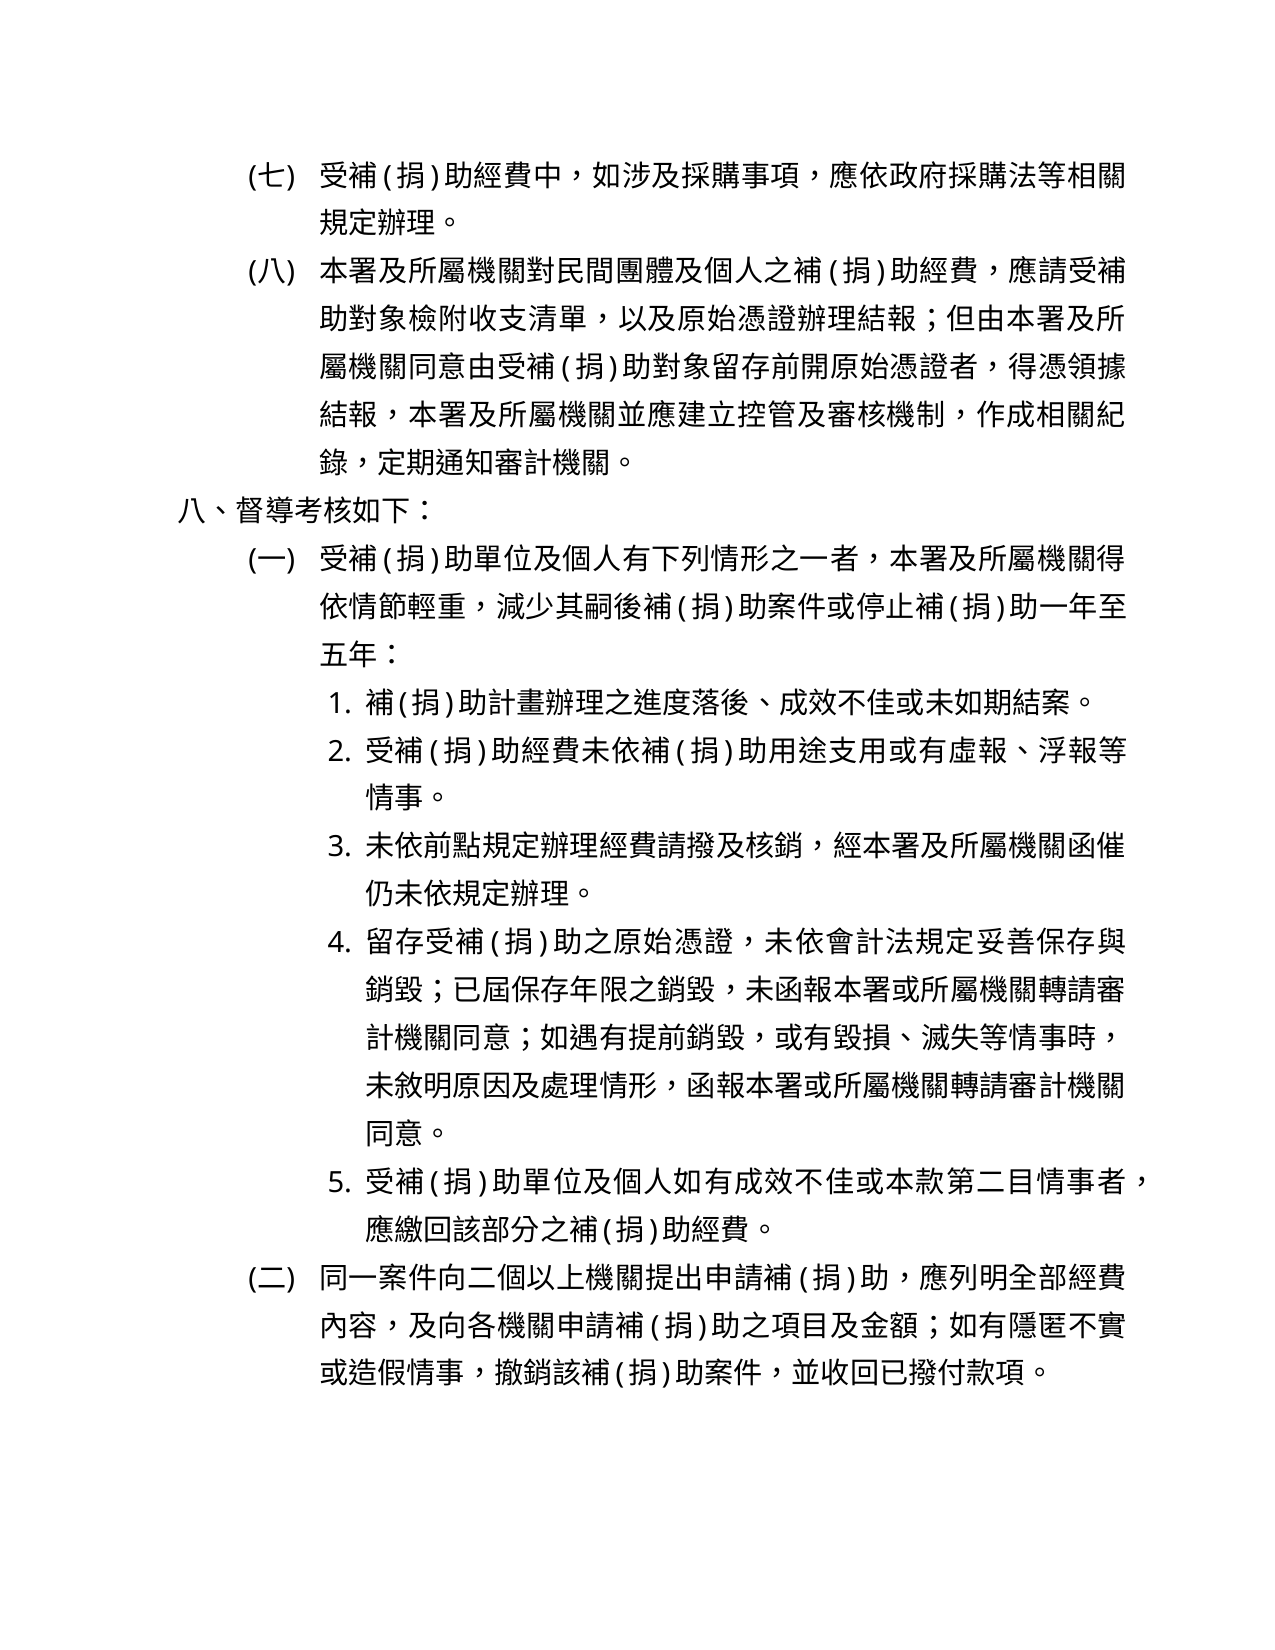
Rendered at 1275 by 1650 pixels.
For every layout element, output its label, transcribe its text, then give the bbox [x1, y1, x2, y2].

list 未依前點規定辦理經費請撥及核銷，經本署及所屬機關函催仍未依規定辦理。 [327, 818, 1127, 914]
text 八、督導考核如下： [177, 483, 1127, 531]
list 補(捐)助計畫辦理之進度落後、成效不佳或未如期結案。 [327, 675, 1127, 723]
list 受補(捐)助單位及個人有下列情形之一者，本署及所屬機關得依情節輕重，減少其嗣後補(捐)助案件或停止補(捐)助一年至五年： [248, 531, 1127, 675]
list 受補(捐)助單位及個人如有成效不佳或本款第二目情事者，應繳回該部分之補(捐)助經費。 [327, 1154, 1127, 1250]
list 本署及所屬機關對民間團體及個人之補(捐)助經費，應請受補助對象檢附收支清單，以及原始憑證辦理結報；但由本署及所屬機關同意由受補(捐)助對象留存前開原始憑證者，得憑領據結報，本署及所屬機關並應建立控管及審核機制，作成相關紀錄，定期通知審計機關。 [248, 243, 1127, 483]
list 受補(捐)助經費中，如涉及採購事項，應依政府採購法等相關規定辦理。 [248, 148, 1127, 243]
list 同一案件向二個以上機關提出申請補(捐)助，應列明全部經費內容，及向各機關申請補(捐)助之項目及金額；如有隱匿不實或造假情事，撤銷該補(捐)助案件，並收回已撥付款項。 [248, 1250, 1127, 1393]
list 留存受補(捐)助之原始憑證，未依會計法規定妥善保存與銷毀；已屆保存年限之銷毀，未函報本署或所屬機關轉請審計機關同意；如遇有提前銷毀，或有毀損、滅失等情事時，未敘明原因及處理情形，函報本署或所屬機關轉請審計機關同意。 [327, 914, 1127, 1154]
list 受補(捐)助經費未依補(捐)助用途支用或有虛報、浮報等情事。 [327, 723, 1127, 818]
